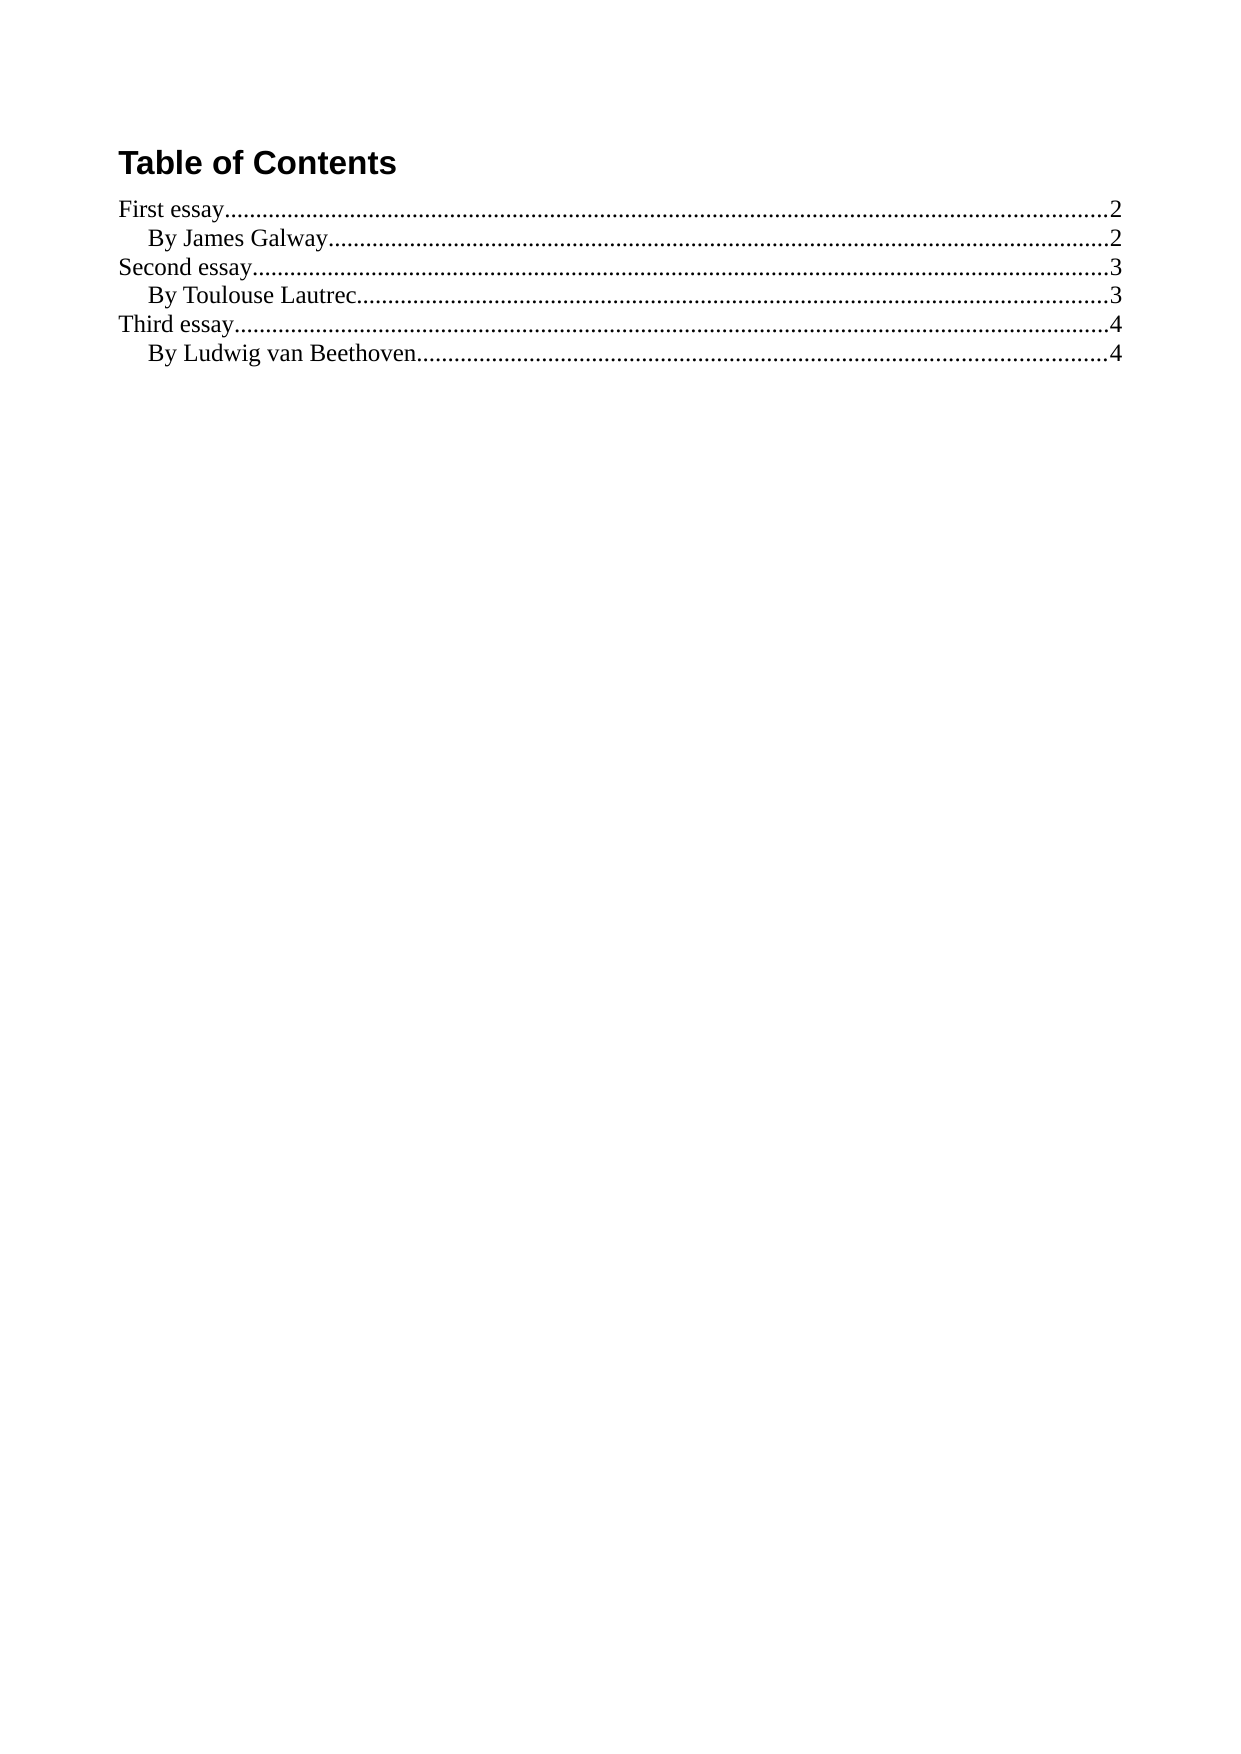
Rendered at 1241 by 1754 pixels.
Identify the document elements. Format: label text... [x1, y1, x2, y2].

text Third essay 4 [118, 309, 1122, 338]
text By Toulouse Lautrec 3 [148, 280, 1122, 309]
text First essay 2 [118, 194, 1122, 223]
text By Ludwig van Beethoven 4 [148, 338, 1122, 367]
subtitle Table of Contents [118, 143, 1122, 182]
text Second essay 3 [118, 252, 1122, 280]
text By James Galway 2 [148, 223, 1122, 252]
